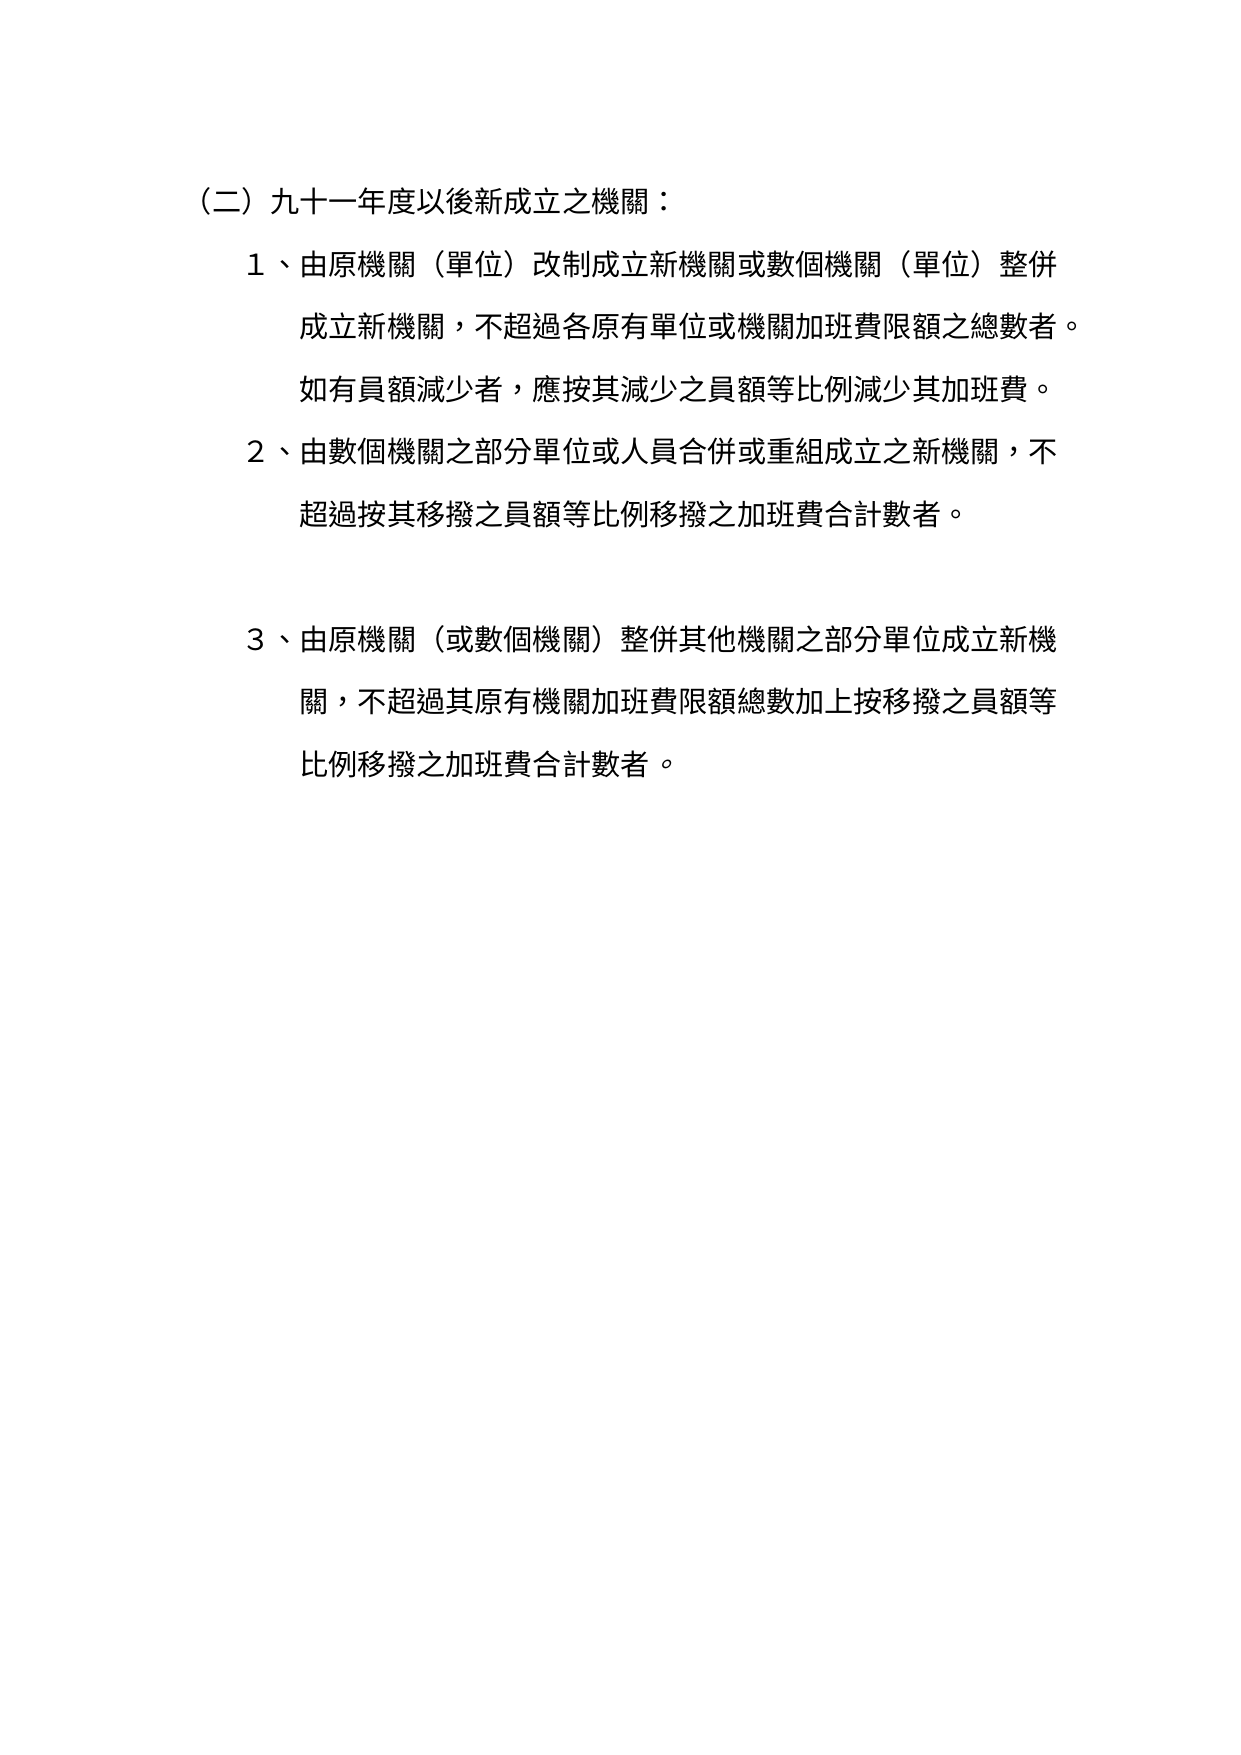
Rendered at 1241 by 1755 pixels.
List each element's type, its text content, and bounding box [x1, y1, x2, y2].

text ３、由原機關（或數個機關）整併其他機關之部分單位成立新機關，不超過其原有機關加班費限額總數加上按移撥之員額等比例移撥之加班費合計數者。 [153, 596, 1087, 783]
text （二）九十一年度以後新成立之機關： [153, 158, 1087, 221]
text ２、由數個機關之部分單位或人員合併或重組成立之新機關，不超過按其移撥之員額等比例移撥之加班費合計數者。 [153, 408, 1087, 533]
text １、由原機關（單位）改制成立新機關或數個機關（單位）整併成立新機關，不超過各原有單位或機關加班費限額之總數者。如有員額減少者，應按其減少之員額等比例減少其加班費。 [153, 221, 1087, 408]
